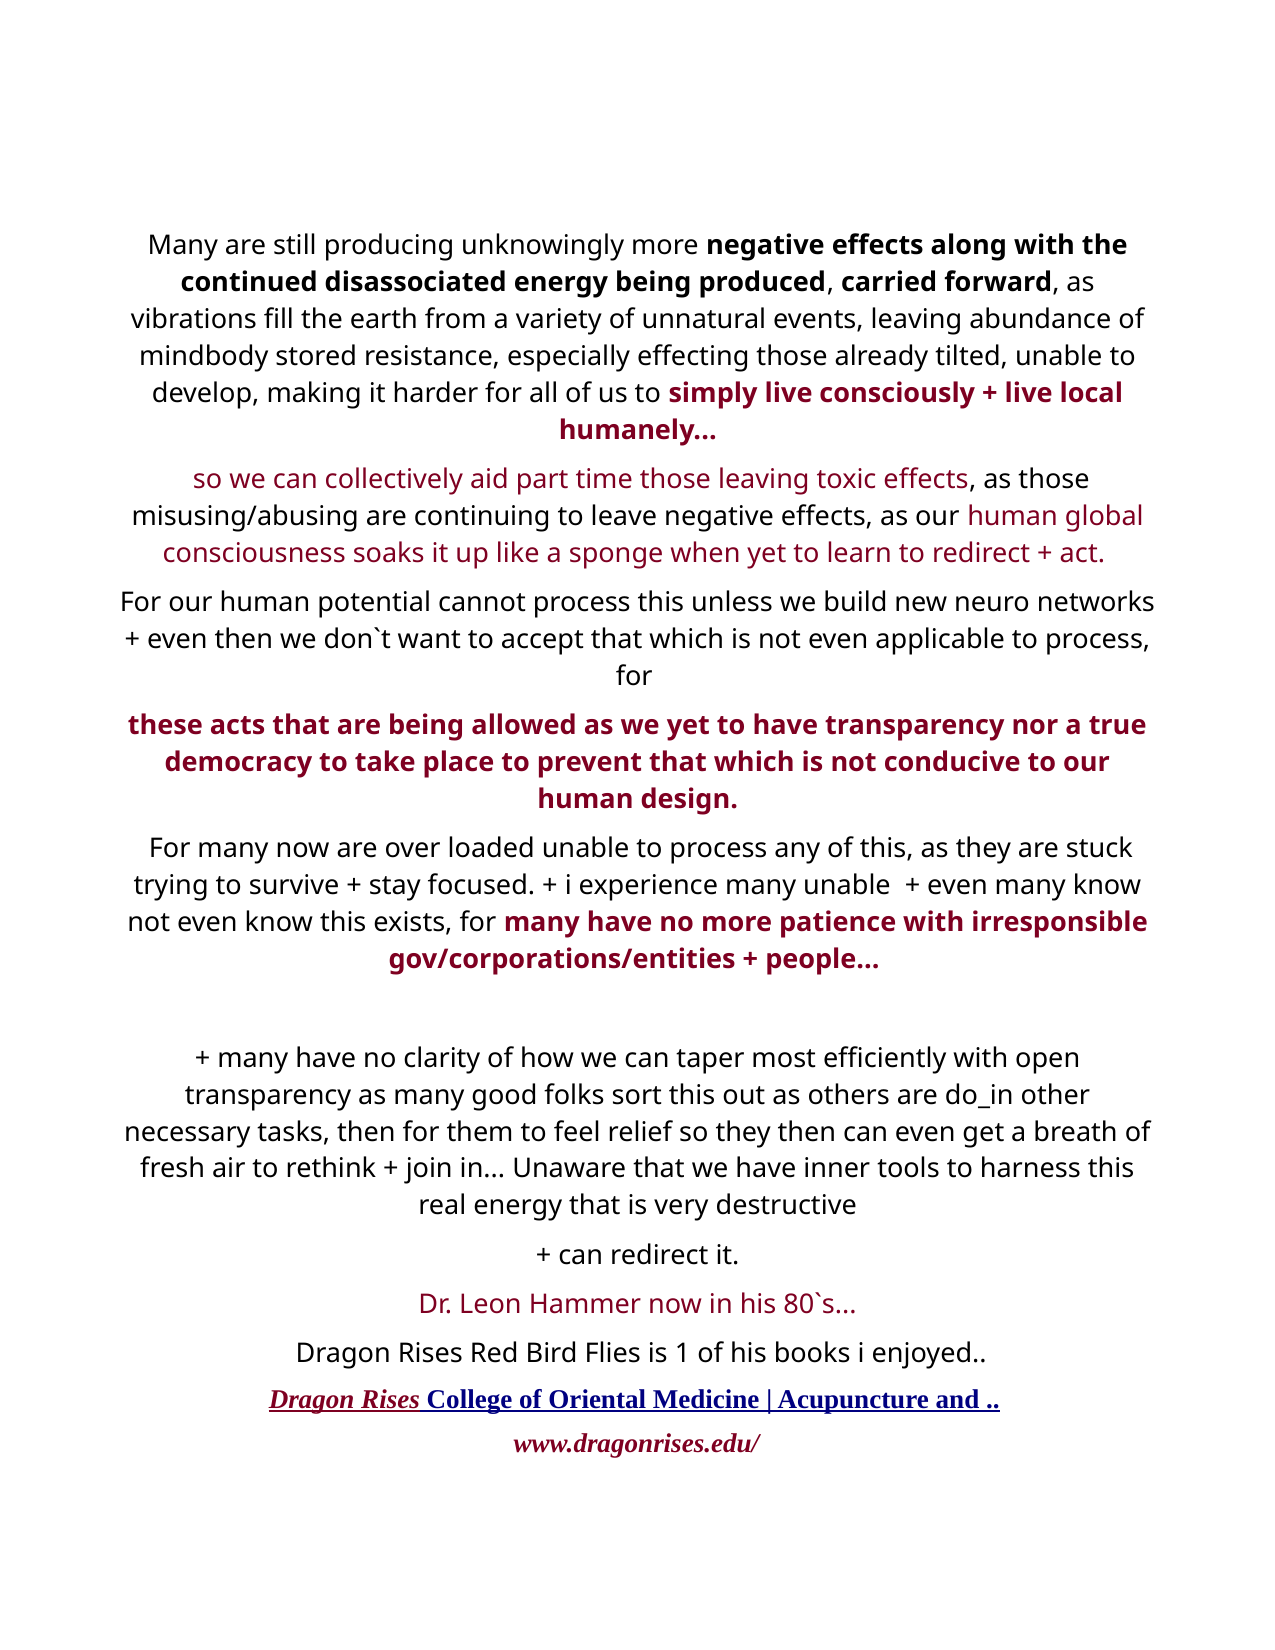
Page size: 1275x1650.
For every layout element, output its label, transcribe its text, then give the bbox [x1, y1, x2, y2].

text For our human potential cannot process this unless we build new neuro networks + even then we don`t want to accept that which is not even applicable to process, for [118, 583, 1157, 693]
text Dragon Rises Red Bird Flies is 1 of his books i enjoyed.. [118, 1334, 1157, 1371]
text + can redirect it. [118, 1235, 1157, 1272]
text these acts that are being allowed as we yet to have transparency nor a true democracy to take place to prevent that which is not conducive to our human design. [118, 706, 1157, 816]
text www.dragonrises.edu/ [118, 1427, 1157, 1458]
text For many now are over loaded unable to process any of this, as they are stuck trying to survive + stay focused. + i experience many unable + even many know not even know this exists, for many have no more patience with irresponsible gov/corporations/entities + people... [118, 829, 1157, 976]
text so we can collectively aid part time those leaving toxic effects, as those misusing/abusing are continuing to leave negative effects, as our human global consciousness soaks it up like a sponge when yet to learn to redirect + act. [118, 459, 1157, 570]
text + many have no clarity of how we can taper most efficiently with open transparency as many good folks sort this out as others are do_in other necessary tasks, then for them to feel relief so they then can even get a breath of fresh air to rethink + join in... Unaware that we have inner tools to harness this real energy that is very destructive [118, 1038, 1157, 1223]
text Dr. Leon Hammer now in his 80`s... [118, 1284, 1157, 1321]
text Dragon Rises College of Oriental Medicine | Acupuncture and .. [118, 1383, 1157, 1414]
text Many are still producing unknowingly more negative effects along with the continued disassociated energy being produced, carried forward, as vibrations fill the earth from a variety of unnatural events, leaving abundance of mindbody stored resistance, especially effecting those already tilted, unable to develop, making it harder for all of us to simply live consciously + live local humanely... [118, 226, 1157, 447]
